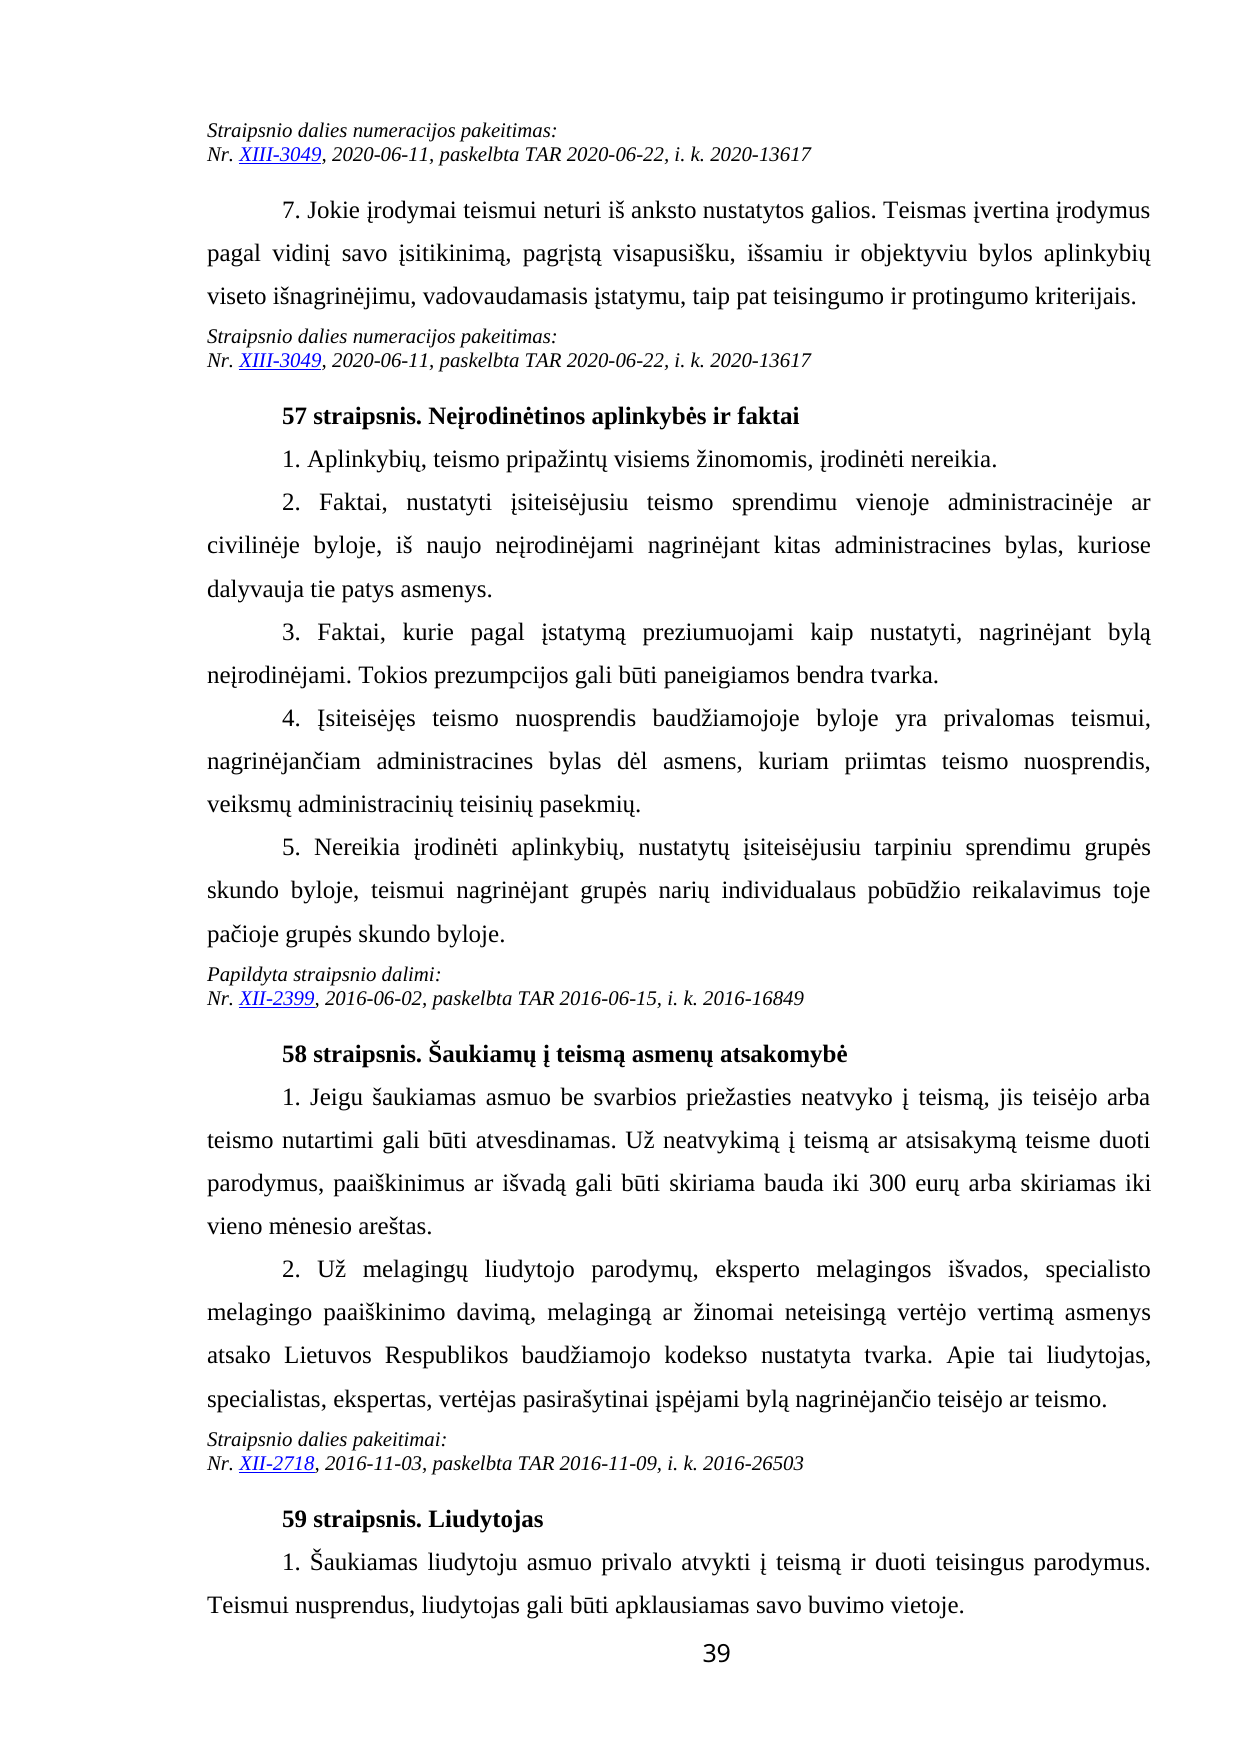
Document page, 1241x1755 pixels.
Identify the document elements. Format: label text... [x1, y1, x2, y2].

text 58 straipsnis. Šaukiamų į teismą asmenų atsakomybė [207, 1039, 1152, 1067]
text 3. Faktai, kurie pagal įstatymą preziumuojami kaip nustatyti, nagrinėjant bylą neįrodinėjami. Tokios prezumpcijos gali būti paneigiamos bendra tvarka. [207, 617, 1152, 689]
text 1. Jeigu šaukiamas asmuo be svarbios priežasties neatvyko į teismą, jis teisėjo arba teismo nutartimi gali būti atvesdinamas. Už neatvykimą į teismą ar atsisakymą teisme duoti parodymus, paaiškinimus ar išvadą gali būti skiriama bauda iki 300 eurų arba skiriamas iki vieno mėnesio areštas. [207, 1082, 1152, 1240]
text 2. Faktai, nustatyti įsiteisėjusiu teismo sprendimu vienoje administracinėje ar civilinėje byloje, iš naujo neįrodinėjami nagrinėjant kitas administracines bylas, kuriose dalyvauja tie patys asmenys. [207, 487, 1152, 602]
text Nr. XII-2718, 2016-11-03, paskelbta TAR 2016-11-09, i. k. 2016-26503 [207, 1451, 1152, 1475]
text 7. Jokie įrodymai teismui neturi iš anksto nustatytos galios. Teismas įvertina įrodymus pagal vidinį savo įsitikinimą, pagrįstą visapusišku, išsamiu ir objektyviu bylos aplinkybių viseto išnagrinėjimu, vadovaudamasis įstatymu, taip pat teisingumo ir protingumo kriterijais. [207, 195, 1152, 310]
text Straipsnio dalies numeracijos pakeitimas: [207, 118, 1152, 142]
text 2. Už melagingų liudytojo parodymų, eksperto melagingos išvados, specialisto melagingo paaiškinimo davimą, melagingą ar žinomai neteisingą vertėjo vertimą asmenys atsako Lietuvos Respublikos baudžiamojo kodekso nustatyta tvarka. Apie tai liudytojas, specialistas, ekspertas, vertėjas pasirašytinai įspėjami bylą nagrinėjančio teisėjo ar teismo. [207, 1254, 1152, 1412]
text 57 straipsnis. Neįrodinėtinos aplinkybės ir faktai [207, 401, 1152, 430]
text Nr. XII-2399, 2016-06-02, paskelbta TAR 2016-06-15, i. k. 2016-16849 [207, 986, 1152, 1010]
text Nr. XIII-3049, 2020-06-11, paskelbta TAR 2020-06-22, i. k. 2020-13617 [207, 348, 1152, 372]
text 4. Įsiteisėjęs teismo nuosprendis baudžiamojoje byloje yra privalomas teismui, nagrinėjančiam administracines bylas dėl asmens, kuriam priimtas teismo nuosprendis, veiksmų administracinių teisinių pasekmių. [207, 703, 1152, 818]
text 5. Nereikia įrodinėti aplinkybių, nustatytų įsiteisėjusiu tarpiniu sprendimu grupės skundo byloje, teismui nagrinėjant grupės narių individualaus pobūdžio reikalavimus toje pačioje grupės skundo byloje. [207, 832, 1152, 947]
text 1. Aplinkybių, teismo pripažintų visiems žinomomis, įrodinėti nereikia. [207, 444, 1152, 473]
text 1. Šaukiamas liudytoju asmuo privalo atvykti į teismą ir duoti teisingus parodymus. Teismui nusprendus, liudytojas gali būti apklausiamas savo buvimo vietoje. [207, 1547, 1152, 1619]
text Straipsnio dalies numeracijos pakeitimas: [207, 324, 1152, 348]
text Nr. XIII-3049, 2020-06-11, paskelbta TAR 2020-06-22, i. k. 2020-13617 [207, 142, 1152, 166]
text 59 straipsnis. Liudytojas [207, 1504, 1152, 1532]
text Papildyta straipsnio dalimi: [207, 962, 1152, 986]
text Straipsnio dalies pakeitimai: [207, 1427, 1152, 1451]
